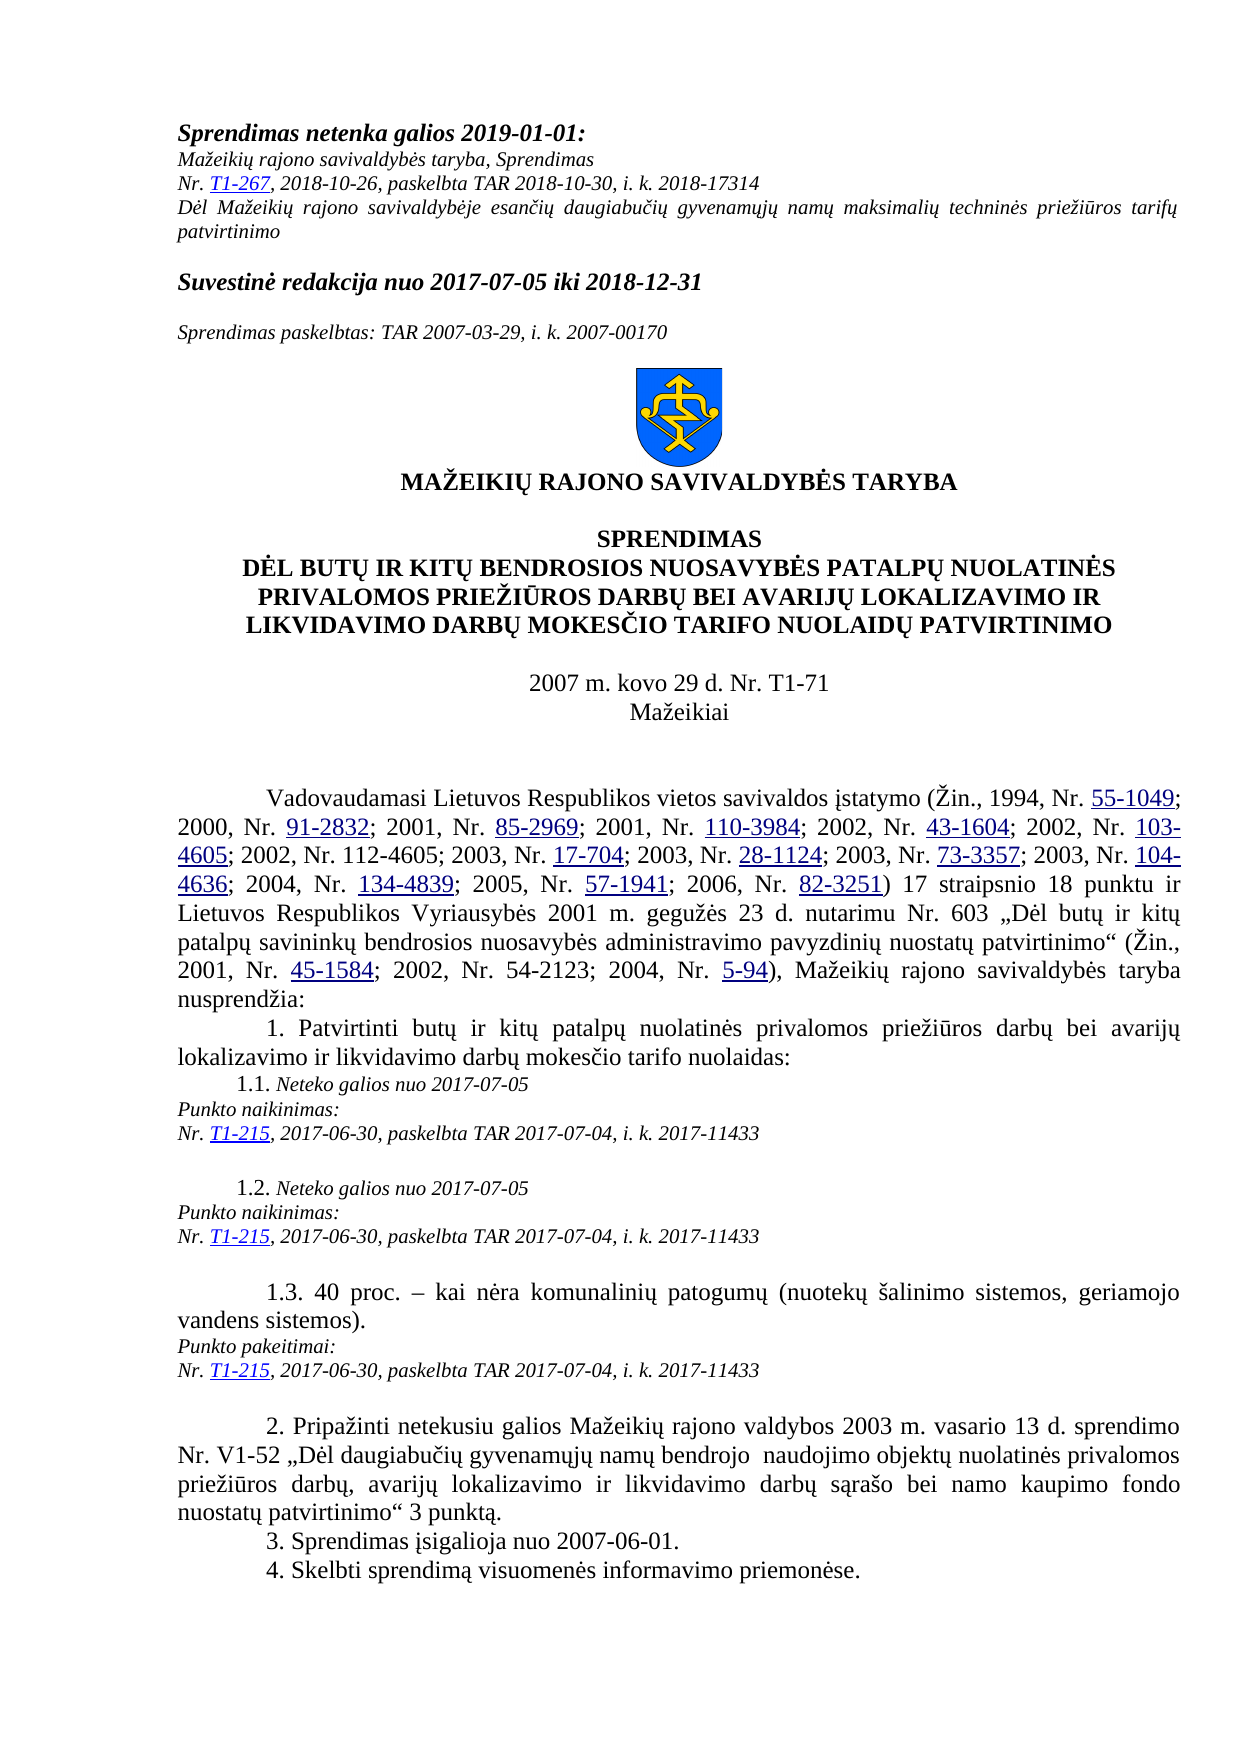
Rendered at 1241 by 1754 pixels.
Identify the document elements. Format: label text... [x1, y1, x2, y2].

text SPRENDIMAS [177, 524, 1181, 553]
text Punkto pakeitimai: [177, 1334, 1181, 1358]
text Punkto naikinimas: [177, 1200, 1181, 1224]
text MAŽEIKIŲ RAJONO SAVIVALDYBĖS TARYBA [177, 467, 1181, 495]
text 4. Skelbti sprendimą visuomenės informavimo priemonėse. [177, 1555, 1181, 1584]
text Sprendimas netenka galios 2019-01-01: [177, 118, 1181, 147]
text Nr. T1-215, 2017-06-30, paskelbta TAR 2017-07-04, i. k. 2017-11433 [177, 1358, 1181, 1382]
text PRIVALOMOS PRIEŽIŪROS DARBŲ BEI AVARIJŲ LOKALIZAVIMO IR [177, 582, 1181, 610]
text Vadovaudamasi Lietuvos Respublikos vietos savivaldos įstatymo (Žin., 1994, Nr. 55-1049; 2000, Nr. 91-2832; 2001, Nr. 85-2969; 2001, Nr. 110-3984; 2002, Nr. 43-1604; 2002, Nr. 103-4605; 2002, Nr. 112-4605; 2003, Nr. 17-704; 2003, Nr. 28-1124; 2003, Nr. 73-3357; 2003, Nr. 104-4636; 2004, Nr. 134-4839; 2005, Nr. 57-1941; 2006, Nr. 82-3251) 17 straipsnio 18 punktu ir Lietuvos Respublikos Vyriausybės 2001 m. gegužės 23 d. nutarimu Nr. 603 „Dėl butų ir kitų patalpų savininkų bendrosios nuosavybės administravimo pavyzdinių nuostatų patvirtinimo“ (Žin., 2001, Nr. 45-1584; 2002, Nr. 54-2123; 2004, Nr. 5-94), Mažeikių rajono savivaldybės taryba nusprendžia: [177, 783, 1181, 1013]
text 2007 m. kovo 29 d. Nr. T1-71 [177, 668, 1181, 697]
text 3. Sprendimas įsigalioja nuo 2007-06-01. [177, 1526, 1181, 1555]
text Mažeikių rajono savivaldybės taryba, Sprendimas [177, 147, 1181, 171]
text 1.1. Neteko galios nuo 2017-07-05 [177, 1070, 1181, 1097]
text Mažeikiai [177, 697, 1181, 725]
text Nr. T1-267, 2018-10-26, paskelbta TAR 2018-10-30, i. k. 2018-17314 [177, 171, 1181, 195]
text 1. Patvirtinti butų ir kitų patalpų nuolatinės privalomos priežiūros darbų bei avarijų lokalizavimo ir likvidavimo darbų mokesčio tarifo nuolaidas: [177, 1013, 1181, 1070]
text DĖL BUTŲ IR KITŲ BENDROSIOS NUOSAVYBĖS PATALPŲ NUOLATINĖS [177, 553, 1181, 582]
text LIKVIDAVIMO DARBŲ MOKESČIO TARIFO NUOLAIDŲ PATVIRTINIMO [177, 610, 1181, 639]
text Sprendimas paskelbtas: TAR 2007-03-29, i. k. 2007-00170 [177, 320, 1181, 344]
text 1.2. Neteko galios nuo 2017-07-05 [177, 1173, 1181, 1200]
text Nr. T1-215, 2017-06-30, paskelbta TAR 2017-07-04, i. k. 2017-11433 [177, 1121, 1181, 1145]
text Dėl Mažeikių rajono savivaldybėje esančių daugiabučių gyvenamųjų namų maksimalių techninės priežiūros tarifų patvirtinimo [177, 195, 1181, 243]
text Suvestinė redakcija nuo 2017-07-05 iki 2018-12-31 [177, 267, 1181, 296]
text Nr. T1-215, 2017-06-30, paskelbta TAR 2017-07-04, i. k. 2017-11433 [177, 1224, 1181, 1248]
text 1.3. 40 proc. – kai nėra komunalinių patogumų (nuotekų šalinimo sistemos, geriamojo vandens sistemos). [177, 1277, 1181, 1334]
text 2. Pripažinti netekusiu galios Mažeikių rajono valdybos 2003 m. vasario 13 d. sprendimo Nr. V1-52 „Dėl daugiabučių gyvenamųjų namų bendrojo naudojimo objektų nuolatinės privalomos priežiūros darbų, avarijų lokalizavimo ir likvidavimo darbų sąrašo bei namo kaupimo fondo nuostatų patvirtinimo“ 3 punktą. [177, 1411, 1181, 1526]
text Punkto naikinimas: [177, 1097, 1181, 1121]
